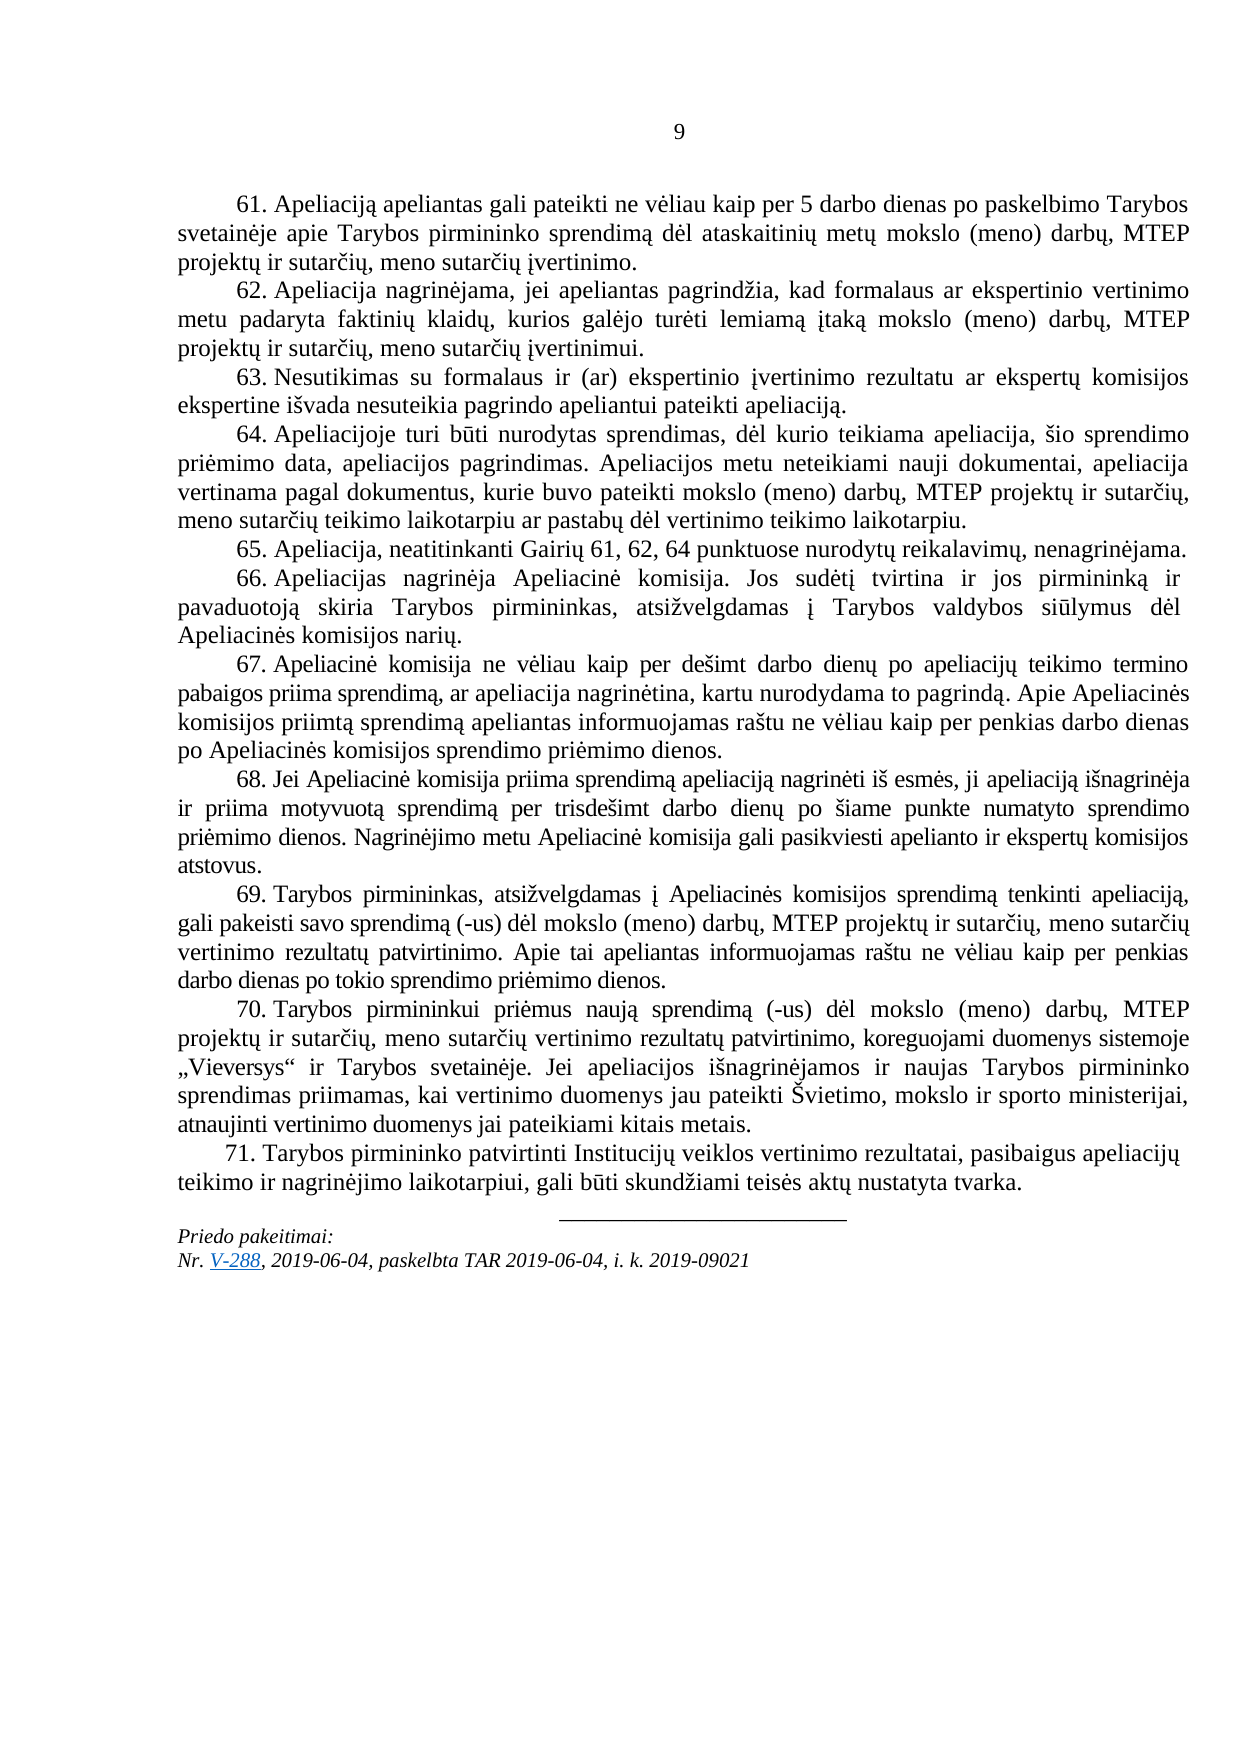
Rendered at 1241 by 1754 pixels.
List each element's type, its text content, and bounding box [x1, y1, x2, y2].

text 66. Apeliacijas nagrinėja Apeliacinė komisija. Jos sudėtį tvirtina ir jos pirmininką ir pavaduotoją skiria Tarybos pirmininkas, atsižvelgdamas į Tarybos valdybos siūlymus dėl Apeliacinės komisijos narių. [177, 563, 1181, 649]
text 61. Apeliaciją apeliantas gali pateikti ne vėliau kaip per 5 darbo dienas po paskelbimo Tarybos svetainėje apie Tarybos pirmininko sprendimą dėl ataskaitinių metų mokslo (meno) darbų, MTEP projektų ir sutarčių, meno sutarčių įvertinimo. [177, 189, 1190, 276]
text 71. Tarybos pirmininko patvirtinti Institucijų veiklos vertinimo rezultatai, pasibaigus apeliacijų teikimo ir nagrinėjimo laikotarpiui, gali būti skundžiami teisės aktų nustatyta tvarka. [177, 1138, 1181, 1196]
text Nr. V-288, 2019-06-04, paskelbta TAR 2019-06-04, i. k. 2019-09021 [177, 1248, 1181, 1272]
text 64. Apeliacijoje turi būti nurodytas sprendimas, dėl kurio teikiama apeliacija, šio sprendimo priėmimo data, apeliacijos pagrindimas. Apeliacijos metu neteikiami nauji dokumentai, apeliacija vertinama pagal dokumentus, kurie buvo pateikti mokslo (meno) darbų, MTEP projektų ir sutarčių, meno sutarčių teikimo laikotarpiu ar pastabų dėl vertinimo teikimo laikotarpiu. [177, 419, 1190, 534]
text 69. Tarybos pirmininkas, atsižvelgdamas į Apeliacinės komisijos sprendimą tenkinti apeliaciją, gali pakeisti savo sprendimą (-us) dėl mokslo (meno) darbų, MTEP projektų ir sutarčių, meno sutarčių vertinimo rezultatų patvirtinimo. Apie tai apeliantas informuojamas raštu ne vėliau kaip per penkias darbo dienas po tokio sprendimo priėmimo dienos. [177, 879, 1190, 994]
text 63. Nesutikimas su formalaus ir (ar) ekspertinio įvertinimo rezultatu ar ekspertų komisijos ekspertine išvada nesuteikia pagrindo apeliantui pateikti apeliaciją. [177, 362, 1190, 419]
text Priedo pakeitimai: [177, 1224, 1181, 1248]
text 67. Apeliacinė komisija ne vėliau kaip per dešimt darbo dienų po apeliacijų teikimo termino pabaigos priima sprendimą, ar apeliacija nagrinėtina, kartu nurodydama to pagrindą. Apie Apeliacinės komisijos priimtą sprendimą apeliantas informuojamas raštu ne vėliau kaip per penkias darbo dienas po Apeliacinės komisijos sprendimo priėmimo dienos. [177, 649, 1190, 764]
text 68. Jei Apeliacinė komisija priima sprendimą apeliaciją nagrinėti iš esmės, ji apeliaciją išnagrinėja ir priima motyvuotą sprendimą per trisdešimt darbo dienų po šiame punkte numatyto sprendimo priėmimo dienos. Nagrinėjimo metu Apeliacinė komisija gali pasikviesti apelianto ir ekspertų komisijos atstovus. [177, 764, 1190, 879]
text 65. Apeliacija, neatitinkanti Gairių 61, 62, 64 punktuose nurodytų reikalavimų, nenagrinėjama. [177, 534, 1190, 563]
text 62. Apeliacija nagrinėjama, jei apeliantas pagrindžia, kad formalaus ar ekspertinio vertinimo metu padaryta faktinių klaidų, kurios galėjo turėti lemiamą įtaką mokslo (meno) darbų, MTEP projektų ir sutarčių, meno sutarčių įvertinimui. [177, 276, 1190, 362]
text 70. Tarybos pirmininkui priėmus naują sprendimą (-us) dėl mokslo (meno) darbų, MTEP projektų ir sutarčių, meno sutarčių vertinimo rezultatų patvirtinimo, koreguojami duomenys sistemoje „Vieversys“ ir Tarybos svetainėje. Jei apeliacijos išnagrinėjamos ir naujas Tarybos pirmininko sprendimas priimamas, kai vertinimo duomenys jau pateikti Švietimo, mokslo ir sporto ministerijai, atnaujinti vertinimo duomenys jai pateikiami kitais metais. [177, 994, 1190, 1138]
text _______________________ [177, 1196, 1181, 1224]
